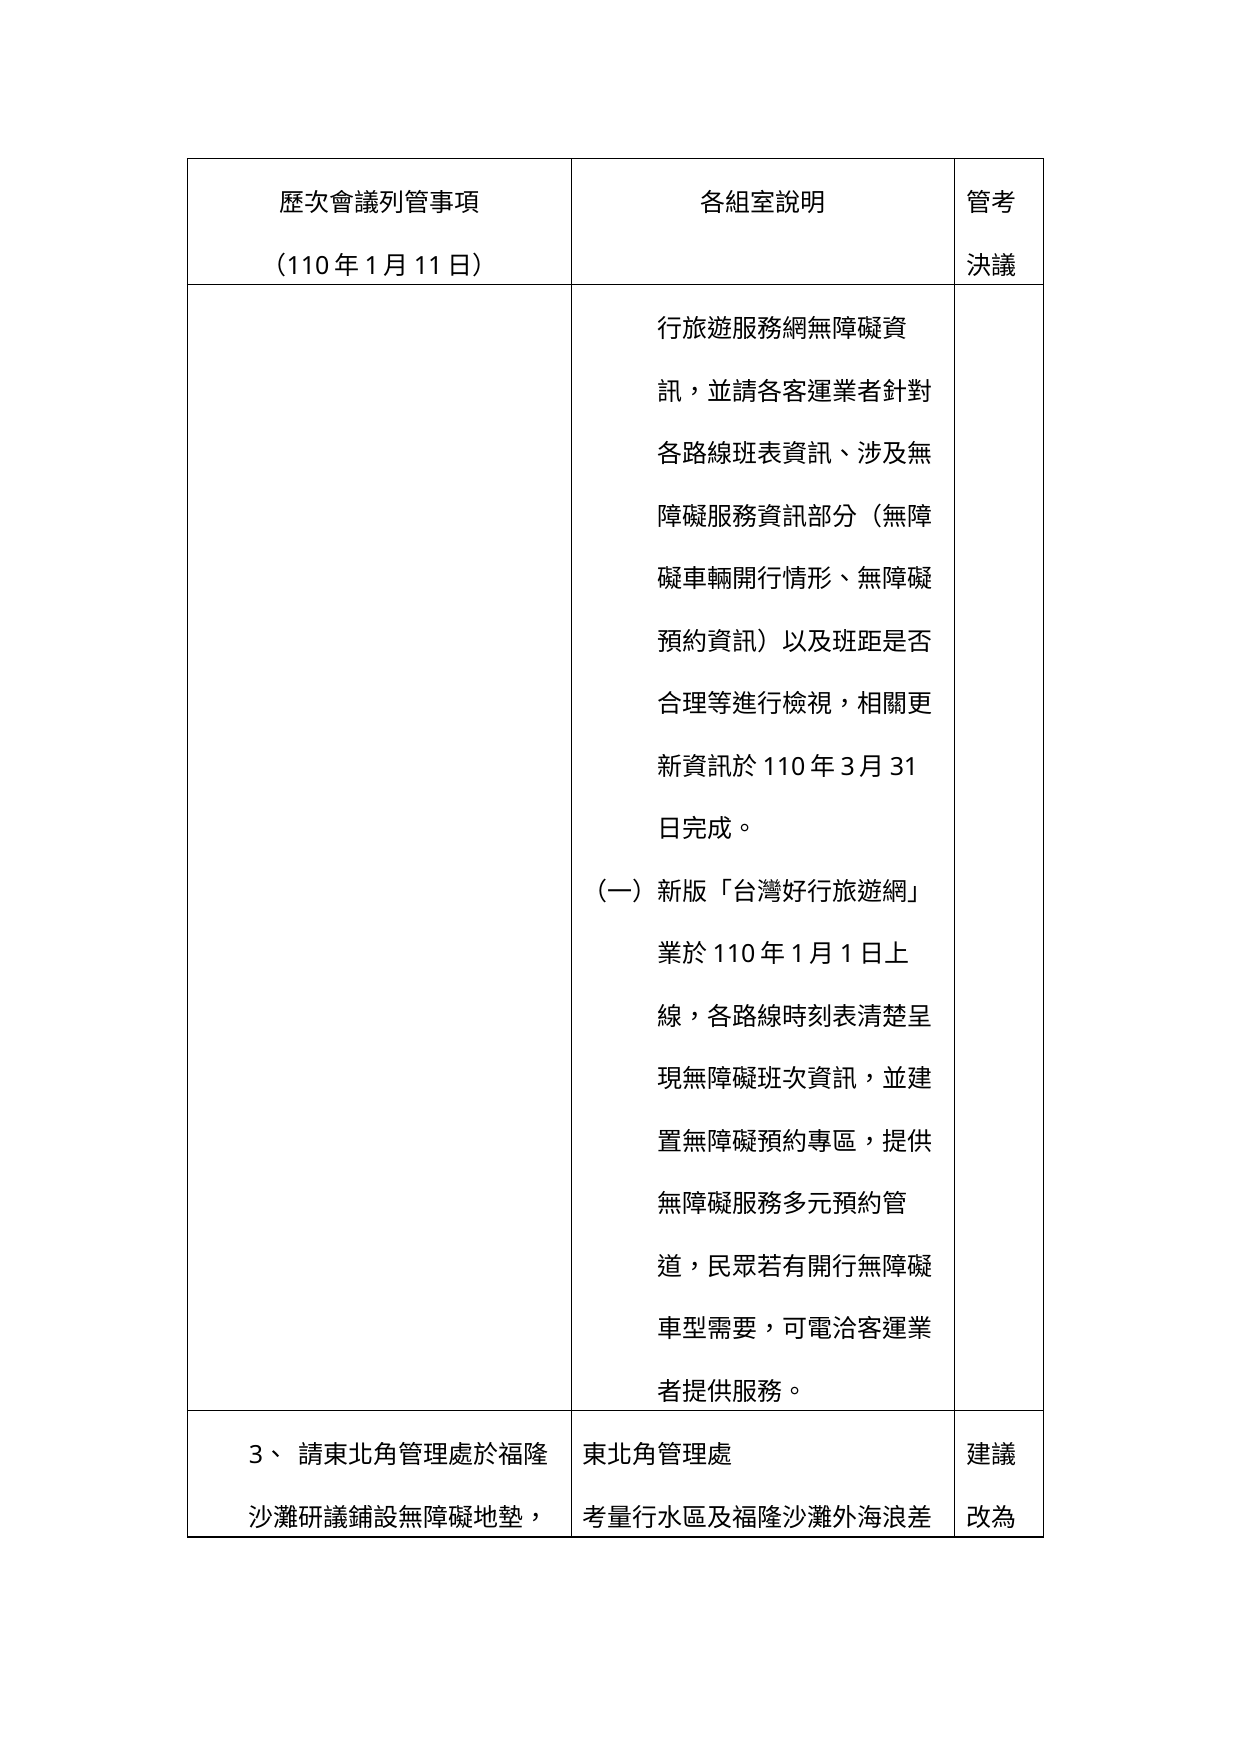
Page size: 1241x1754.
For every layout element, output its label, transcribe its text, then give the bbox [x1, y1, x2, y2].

table_header 各組室說明 [572, 159, 954, 284]
table_cell 請東北角管理處於福隆沙灘研議鋪設無障礙地墊， [188, 1411, 571, 1536]
table_cell 建議改為 [955, 1411, 1043, 1536]
table_header 歷次會議列管事項 （110年1月11日） [188, 159, 571, 284]
table_cell [188, 285, 571, 1410]
table_cell [955, 285, 1043, 1410]
table_header 管考決議 [955, 159, 1043, 284]
table_cell 東北角管理處 考量行水區及福隆沙灘外海浪差 [572, 1411, 954, 1536]
table_cell 行旅遊服務網無障礙資訊，並請各客運業者針對各路線班表資訊、涉及無障礙服務資訊部分（無障礙車輛開行情形、無障礙預約資訊）以及班距是否合理等進行檢視，相關更新資訊於110年3月31日完成。 （一）新版「台灣好行旅遊網」業於110年1月1日上線，各路線時刻表清楚呈現無障礙班次資訊，並建置無障礙預約專區，提供無障礙服務多元預約管道，民眾若有開行無障礙車型需要，可電洽客運業者提供服務。 [572, 285, 954, 1410]
